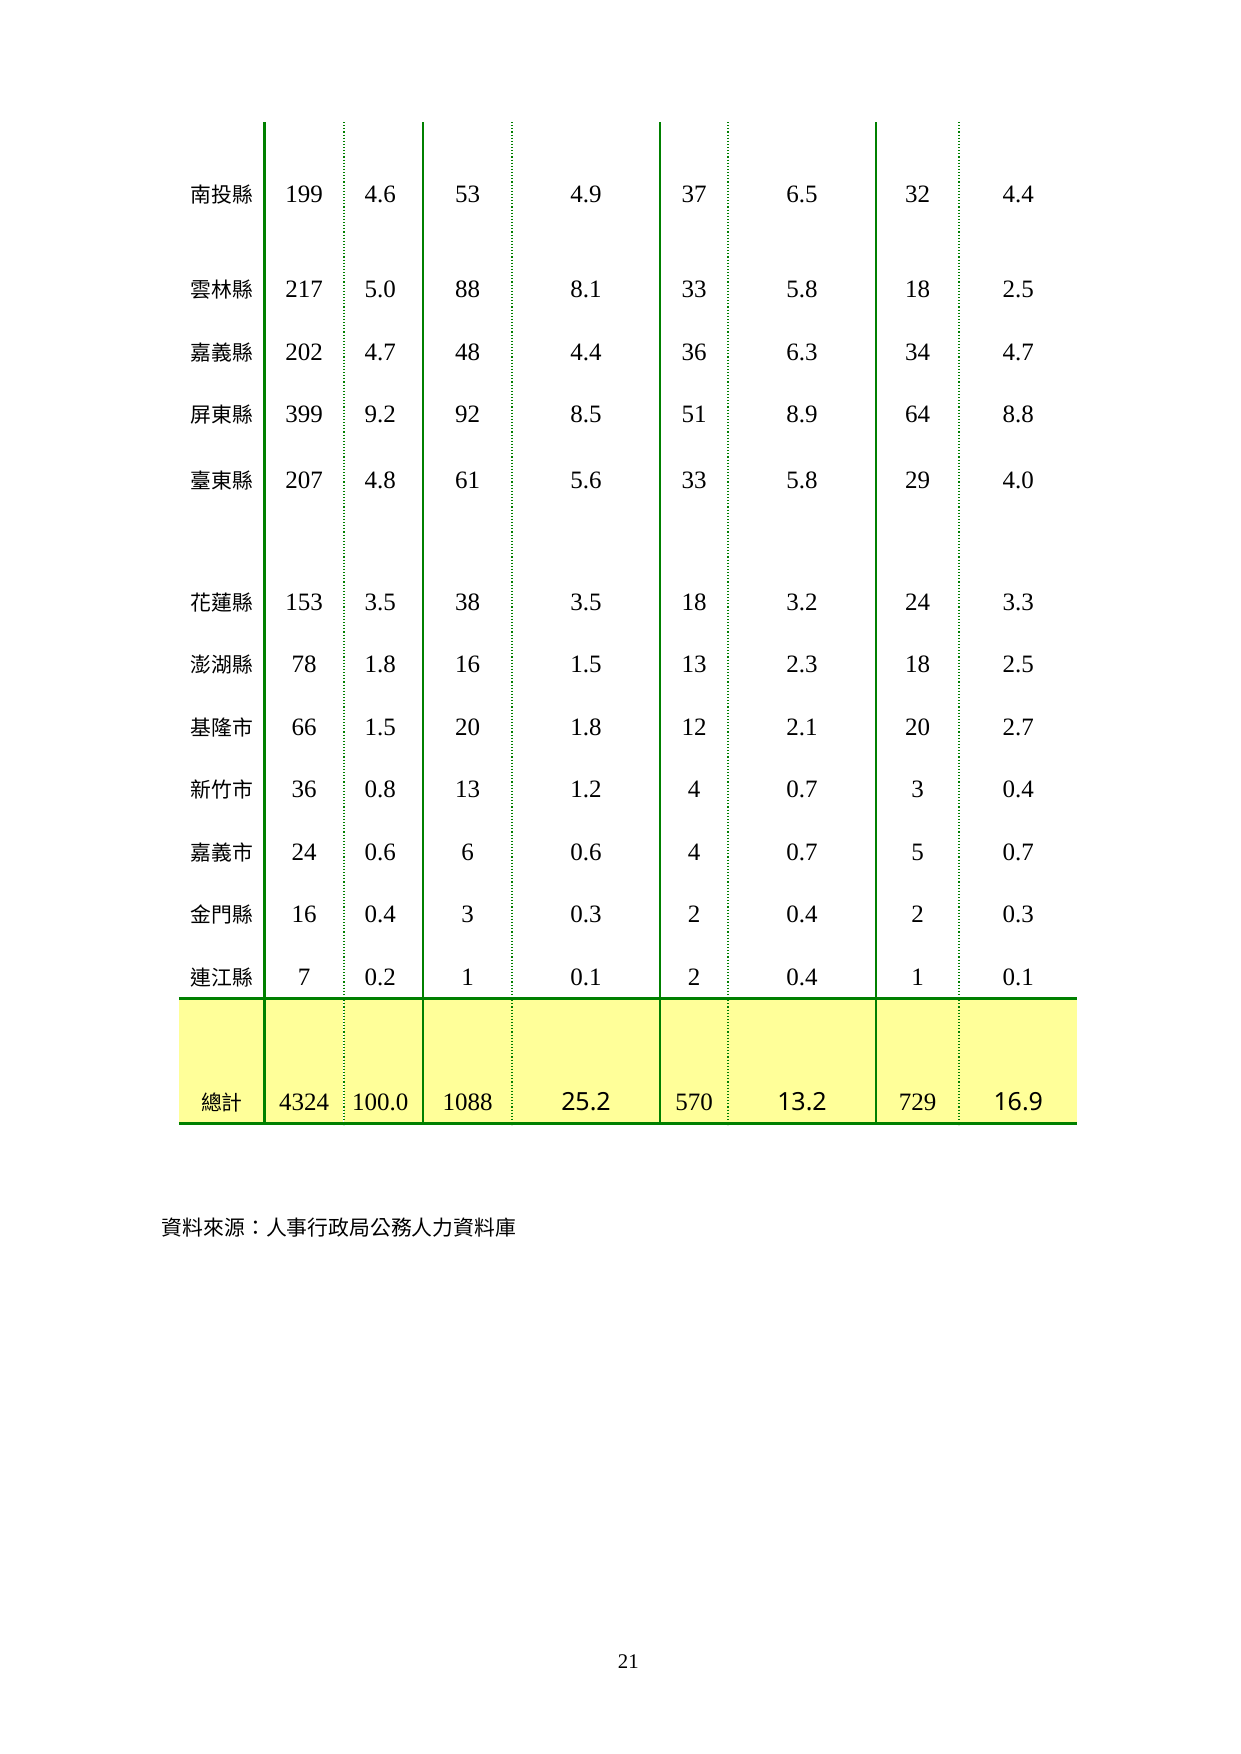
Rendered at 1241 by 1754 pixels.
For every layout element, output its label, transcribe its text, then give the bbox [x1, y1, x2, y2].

table_cell 199 [266, 122, 343, 214]
table_cell 13 [424, 747, 512, 809]
table_cell 5.0 [344, 214, 422, 309]
table_cell 0.4 [728, 935, 875, 997]
table_cell 基隆市 [179, 685, 263, 747]
table_cell 29 [877, 435, 959, 500]
table_cell 207 [266, 435, 343, 500]
table_cell 32 [877, 122, 959, 214]
table_cell 南投縣 [179, 122, 263, 214]
table_cell 18 [661, 500, 728, 622]
table_cell 0.7 [728, 810, 875, 872]
table_cell 0.4 [959, 747, 1077, 809]
table_cell 48 [424, 310, 512, 372]
table_cell 0.2 [344, 935, 422, 997]
table_cell 88 [424, 214, 512, 309]
table_cell 18 [877, 214, 959, 309]
table_cell 嘉義縣 [179, 310, 263, 372]
table_cell 臺東縣 [179, 435, 263, 500]
table_cell 8.8 [959, 372, 1077, 434]
table_cell 25.2 [512, 1000, 659, 1122]
table_cell 100.0 [344, 1000, 422, 1122]
table_cell 連江縣 [179, 935, 263, 997]
table_cell 13.2 [728, 1000, 875, 1122]
table_cell 5.8 [728, 214, 875, 309]
table_cell 5.6 [512, 435, 659, 500]
table_cell 花蓮縣 [179, 500, 263, 622]
table_cell 570 [661, 1000, 728, 1122]
table_cell 153 [266, 500, 343, 622]
table_cell 16.9 [959, 1000, 1077, 1122]
table_cell 1.5 [344, 685, 422, 747]
table_cell 3.5 [344, 500, 422, 622]
table_cell 1.5 [512, 622, 659, 684]
table_cell 1088 [424, 1000, 512, 1122]
table_cell 0.4 [344, 872, 422, 934]
table_cell 2 [661, 872, 728, 934]
table_cell 3.5 [512, 500, 659, 622]
table_cell 4.4 [959, 122, 1077, 214]
table_cell 4.7 [959, 310, 1077, 372]
table_cell 6.5 [728, 122, 875, 214]
table_cell 2.1 [728, 685, 875, 747]
table_cell 4.6 [344, 122, 422, 214]
table_cell 202 [266, 310, 343, 372]
table_cell 12 [661, 685, 728, 747]
table_cell 36 [661, 310, 728, 372]
table_cell 嘉義市 [179, 810, 263, 872]
table_cell 2.5 [959, 214, 1077, 309]
table_cell 8.9 [728, 372, 875, 434]
table_cell 66 [266, 685, 343, 747]
table_cell 0.7 [959, 810, 1077, 872]
table_cell 4.9 [512, 122, 659, 214]
table_cell 0.7 [728, 747, 875, 809]
table_cell 2.7 [959, 685, 1077, 747]
table_cell 0.6 [512, 810, 659, 872]
table_cell 2.3 [728, 622, 875, 684]
table_cell 78 [266, 622, 343, 684]
table_cell 9.2 [344, 372, 422, 434]
table_cell 0.4 [728, 872, 875, 934]
table_cell 3.2 [728, 500, 875, 622]
table_cell 金門縣 [179, 872, 263, 934]
table_cell 4.7 [344, 310, 422, 372]
table_cell 6.3 [728, 310, 875, 372]
table_cell 24 [266, 810, 343, 872]
table_cell 0.6 [344, 810, 422, 872]
table_cell 6 [424, 810, 512, 872]
table_cell 4 [661, 810, 728, 872]
table_cell 0.8 [344, 747, 422, 809]
table_cell 8.1 [512, 214, 659, 309]
table_cell 20 [424, 685, 512, 747]
table_cell 729 [877, 1000, 959, 1122]
table_cell 澎湖縣 [179, 622, 263, 684]
table_cell 33 [661, 435, 728, 500]
table_cell 3 [424, 872, 512, 934]
table_cell 61 [424, 435, 512, 500]
table_cell 3.3 [959, 500, 1077, 622]
table_cell 1.2 [512, 747, 659, 809]
table_cell 16 [266, 872, 343, 934]
table_cell 51 [661, 372, 728, 434]
table_cell 0.1 [512, 935, 659, 997]
table_cell 4.4 [512, 310, 659, 372]
table_cell 0.1 [959, 935, 1077, 997]
table_cell 總計 [179, 1000, 263, 1122]
table_cell 4.8 [344, 435, 422, 500]
table_cell 4 [661, 747, 728, 809]
table_cell 36 [266, 747, 343, 809]
table_cell 20 [877, 685, 959, 747]
table_cell 217 [266, 214, 343, 309]
table_cell 33 [661, 214, 728, 309]
table_cell 2 [877, 872, 959, 934]
table_cell 1.8 [344, 622, 422, 684]
table_cell 新竹市 [179, 747, 263, 809]
table_cell 0.3 [512, 872, 659, 934]
table_cell 1 [424, 935, 512, 997]
table_cell 53 [424, 122, 512, 214]
table_cell 38 [424, 500, 512, 622]
table_cell 24 [877, 500, 959, 622]
table_cell 雲林縣 [179, 214, 263, 309]
table_cell 399 [266, 372, 343, 434]
table_cell 2.5 [959, 622, 1077, 684]
table_cell 18 [877, 622, 959, 684]
table_cell 7 [266, 935, 343, 997]
table_cell 3 [877, 747, 959, 809]
table_cell 37 [661, 122, 728, 214]
table_cell 13 [661, 622, 728, 684]
table_cell 8.5 [512, 372, 659, 434]
table_cell 0.3 [959, 872, 1077, 934]
table_cell 92 [424, 372, 512, 434]
table_cell 34 [877, 310, 959, 372]
table_cell 64 [877, 372, 959, 434]
table_cell 1 [877, 935, 959, 997]
table_cell 4.0 [959, 435, 1077, 500]
table_cell 16 [424, 622, 512, 684]
table_cell 屏東縣 [179, 372, 263, 434]
text 資料來源：人事行政局公務人力資料庫 [150, 1184, 1106, 1247]
table_cell 5.8 [728, 435, 875, 500]
table_cell 2 [661, 935, 728, 997]
table_cell 5 [877, 810, 959, 872]
table_cell 1.8 [512, 685, 659, 747]
table_cell 4324 [266, 1000, 343, 1122]
